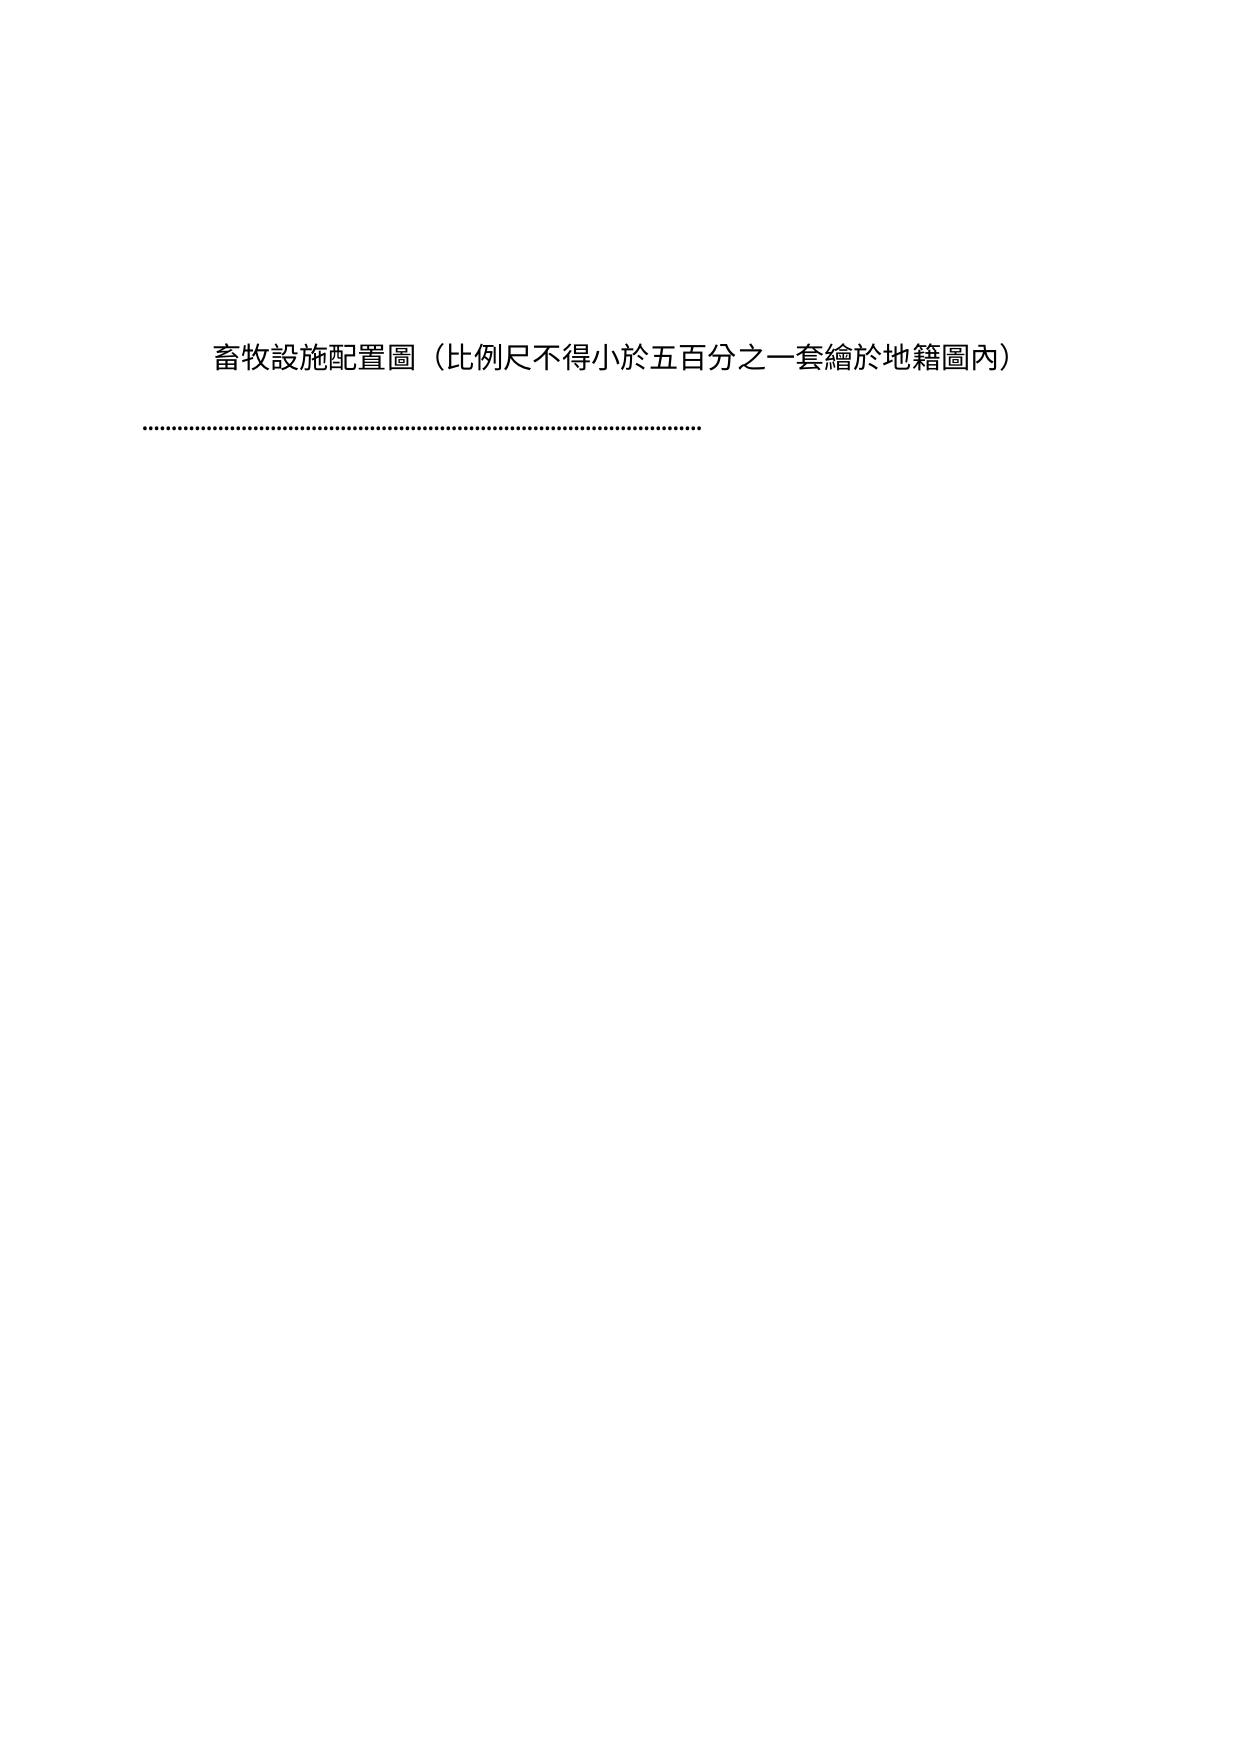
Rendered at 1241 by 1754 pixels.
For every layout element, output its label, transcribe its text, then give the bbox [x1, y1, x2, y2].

text …………………………………………………………………………………… [142, 377, 1098, 439]
text 畜牧設施配置圖（比例尺不得小於五百分之一套繪於地籍圖內） [142, 314, 1098, 377]
